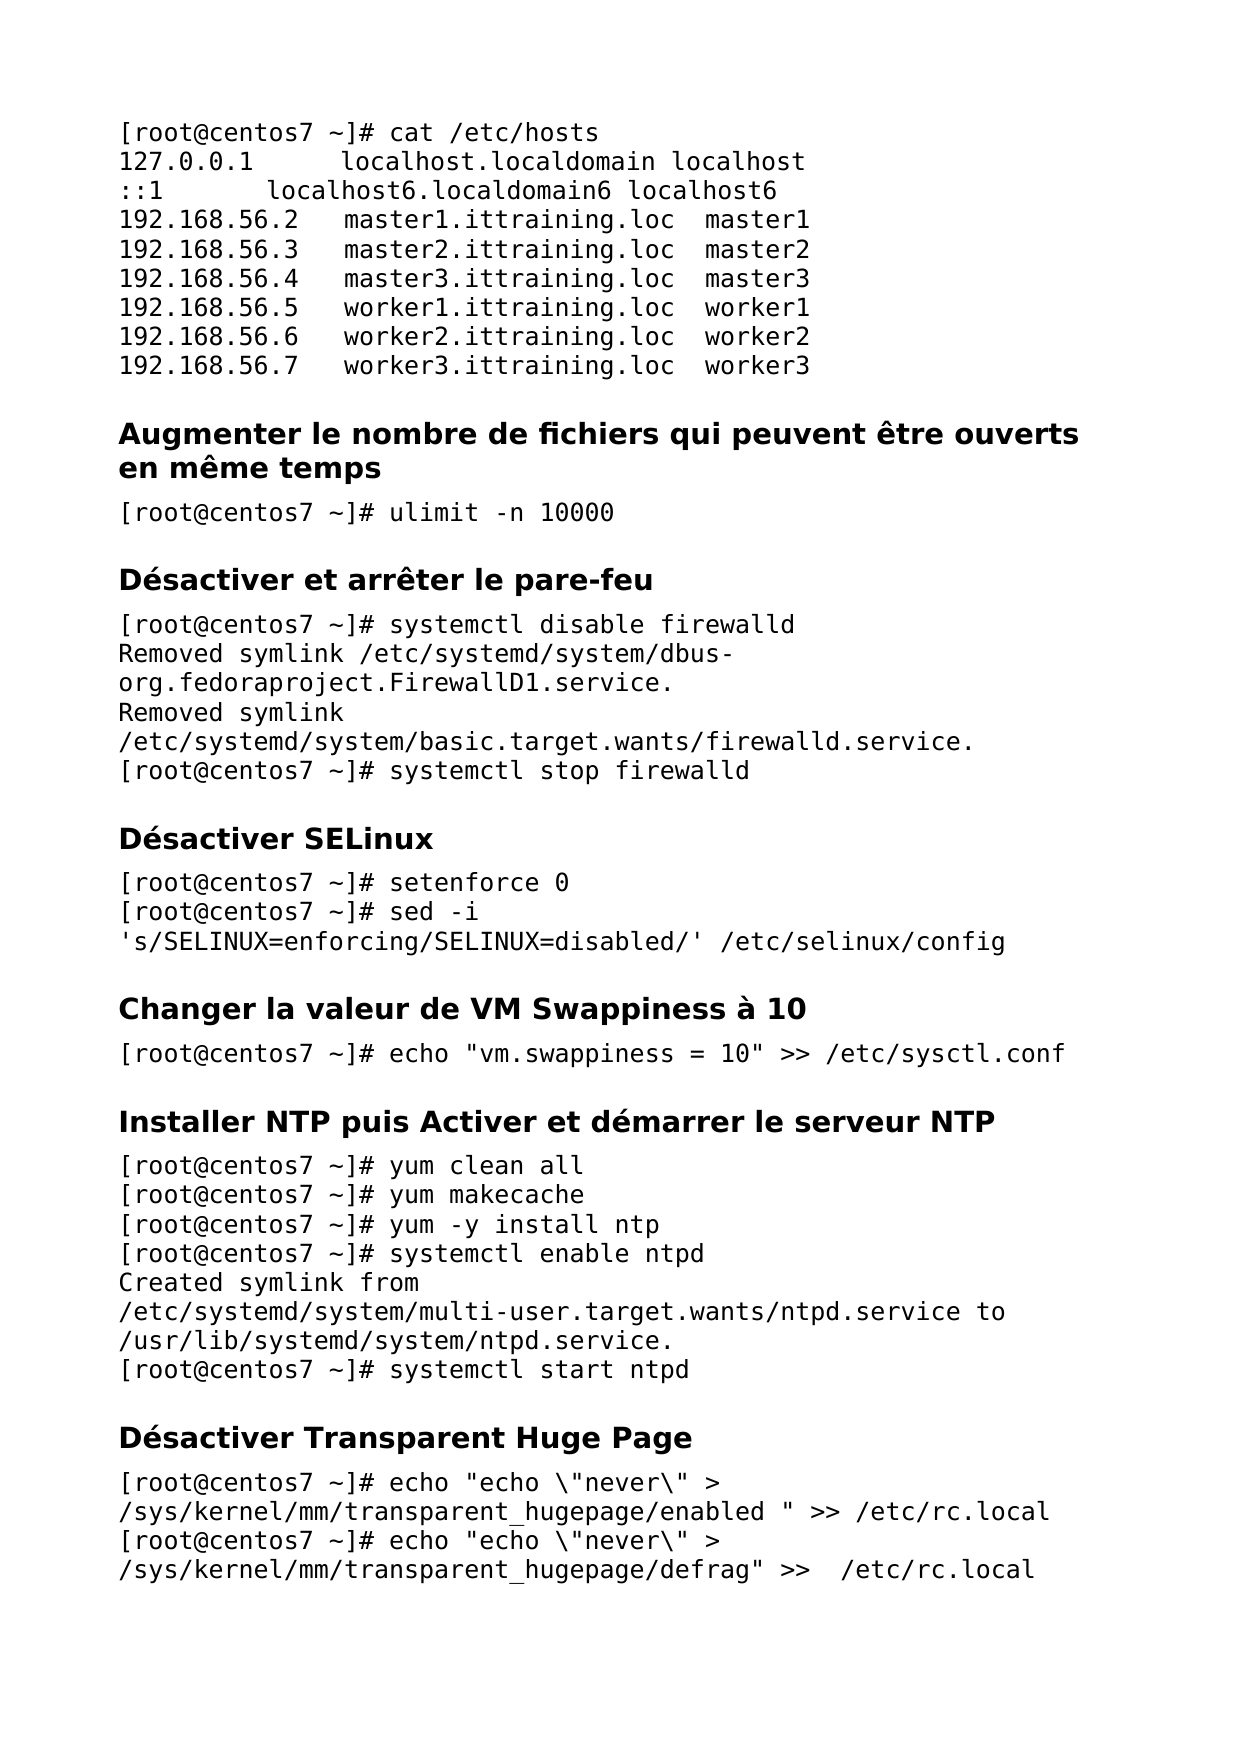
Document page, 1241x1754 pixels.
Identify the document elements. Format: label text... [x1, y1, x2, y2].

text [root@centos7 ~]# ulimit -n 10000 [118, 498, 1122, 527]
text [root@centos7 ~]# cat /etc/hosts 127.0.0.1 localhost.localdomain localhost ::1 localhost6.localdomain6 localhost6 192.168.56.2 master1.ittraining.loc master1 192.168.56.3 master2.ittraining.loc master2 192.168.56.4 master3.ittraining.loc master3 192.168.56.5 worker1.ittraining.loc worker1 192.168.56.6 worker2.ittraining.loc worker2 192.168.56.7 worker3.ittraining.loc worker3 [118, 118, 1122, 381]
text [root@centos7 ~]# systemctl disable firewalld Removed symlink /etc/systemd/system/dbus-org.fedoraproject.FirewallD1.service. Removed symlink /etc/systemd/system/basic.target.wants/firewalld.service. [root@centos7 ~]# systemctl stop firewalld [118, 610, 1122, 785]
subtitle Désactiver Transparent Huge Page [118, 1422, 1122, 1456]
text [root@centos7 ~]# echo "echo \"never\" > /sys/kernel/mm/transparent_hugepage/enabled " >> /etc/rc.local [root@centos7 ~]# echo "echo \"never\" > /sys/kernel/mm/transparent_hugepage/defrag" >> /etc/rc.local [118, 1468, 1122, 1585]
text [root@centos7 ~]# echo "vm.swappiness = 10" >> /etc/sysctl.conf [118, 1039, 1122, 1068]
text [root@centos7 ~]# setenforce 0 [root@centos7 ~]# sed -i 's/SELINUX=enforcing/SELINUX=disabled/' /etc/selinux/config [118, 868, 1122, 956]
subtitle Désactiver SELinux [118, 822, 1122, 856]
subtitle Augmenter le nombre de fichiers qui peuvent être ouverts en même temps [118, 417, 1122, 485]
text [root@centos7 ~]# yum clean all [root@centos7 ~]# yum makecache [root@centos7 ~]# yum -y install ntp [root@centos7 ~]# systemctl enable ntpd Created symlink from /etc/systemd/system/multi-user.target.wants/ntpd.service to /usr/lib/systemd/system/ntpd.service. [root@centos7 ~]# systemctl start ntpd [118, 1152, 1122, 1385]
subtitle Désactiver et arrêter le pare-feu [118, 564, 1122, 598]
subtitle Installer NTP puis Activer et démarrer le serveur NTP [118, 1105, 1122, 1139]
subtitle Changer la valeur de VM Swappiness à 10 [118, 993, 1122, 1027]
